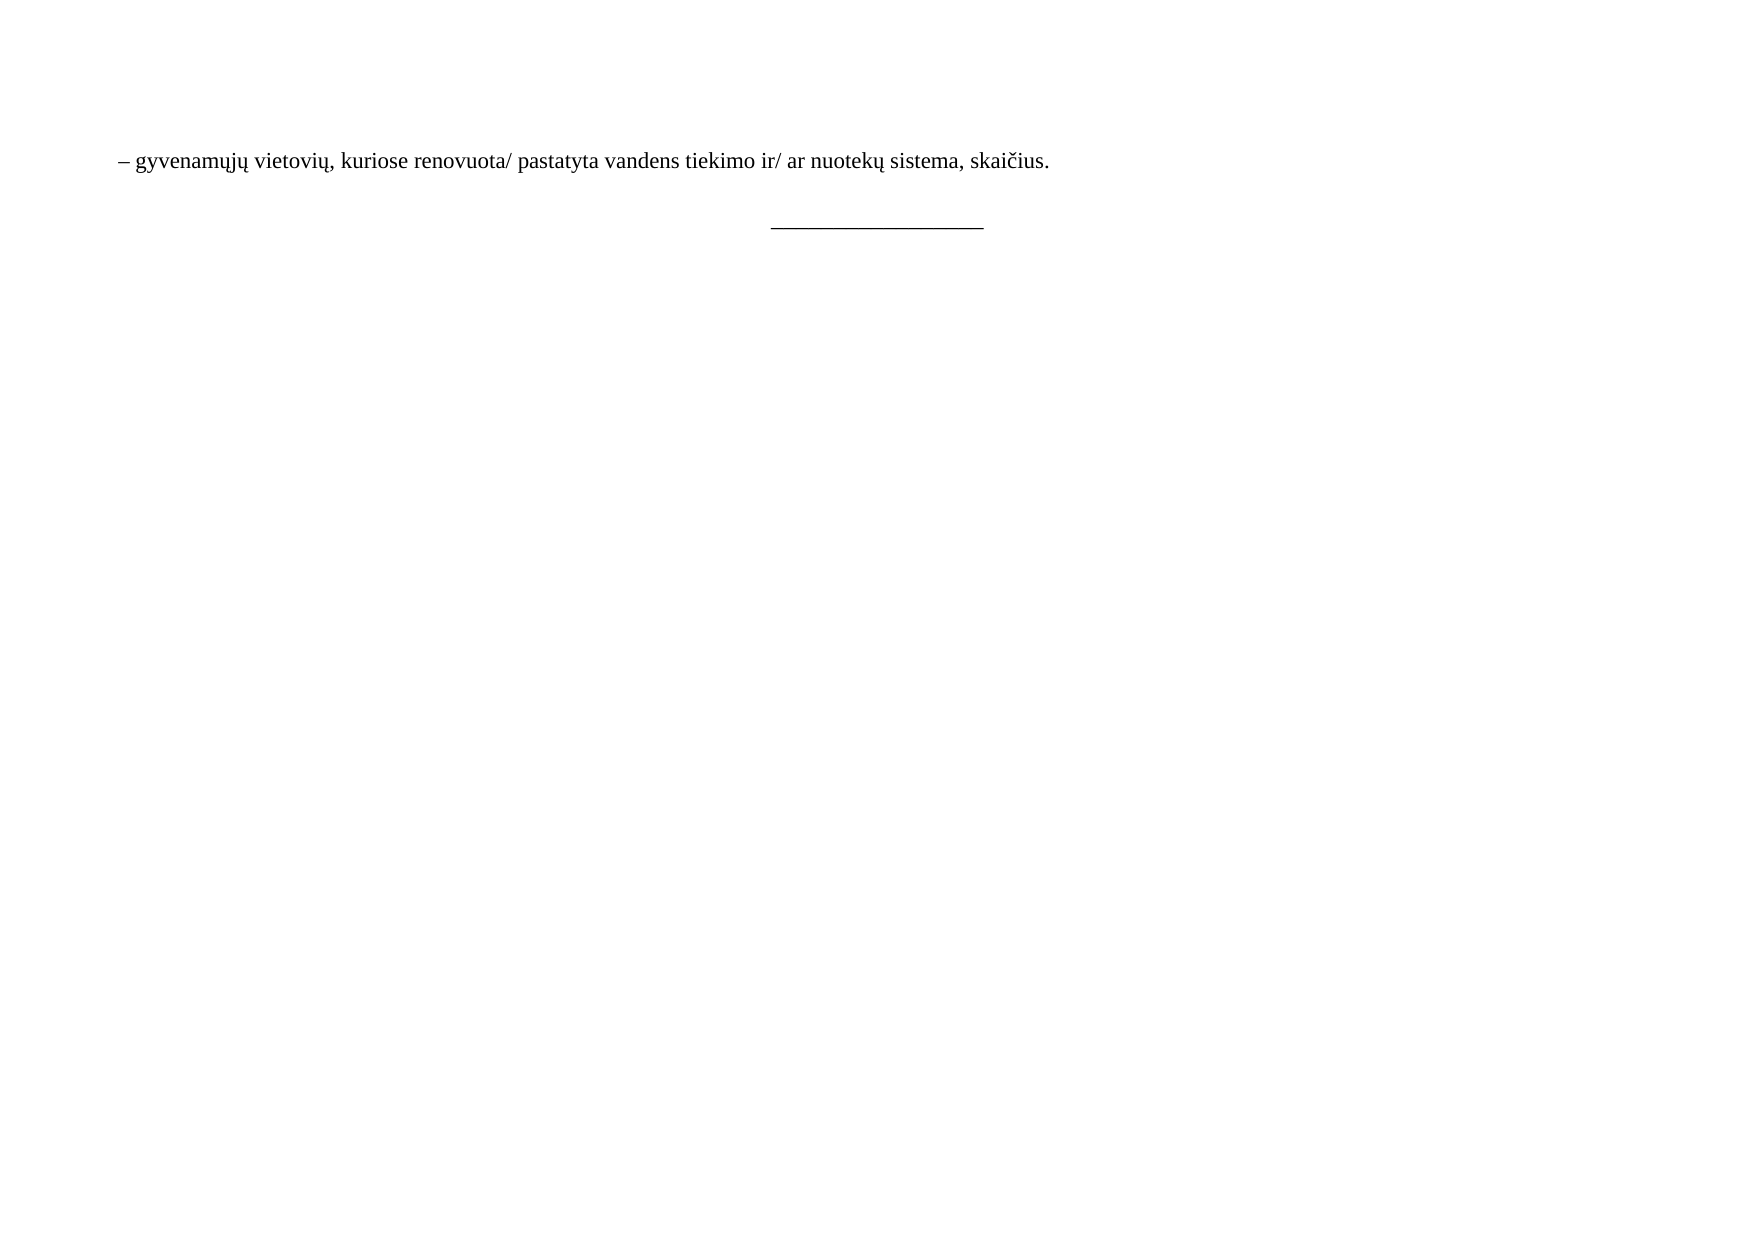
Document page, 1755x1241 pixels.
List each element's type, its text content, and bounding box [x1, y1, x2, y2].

text – gyvenamųjų vietovių, kuriose renovuota/ pastatyta vandens tiekimo ir/ ar nuotekų sistema, skaičius. [118, 148, 1636, 174]
text _________________ [118, 203, 1636, 231]
